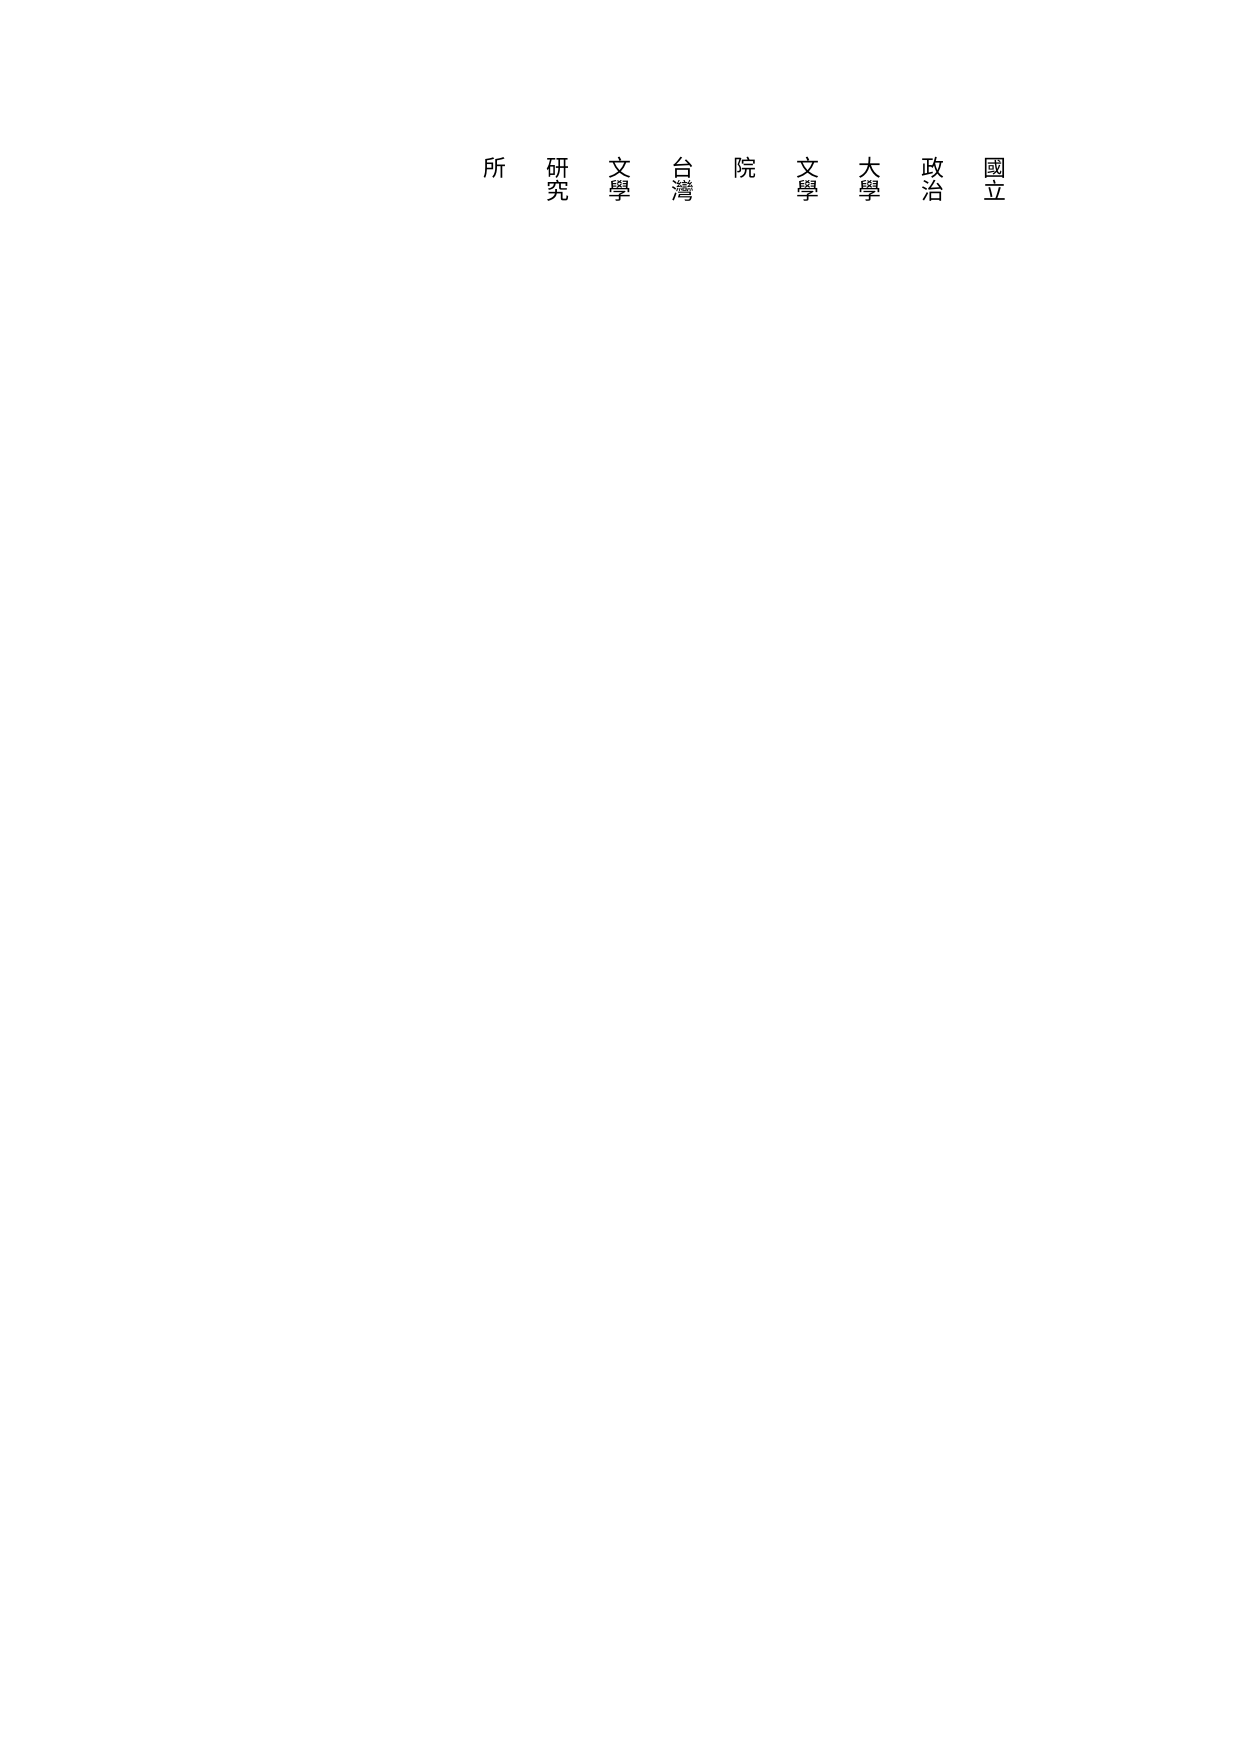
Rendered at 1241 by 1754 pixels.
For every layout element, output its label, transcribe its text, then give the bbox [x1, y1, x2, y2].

table_header 國立政治大學文學院 台灣文學研究所 [464, 142, 1026, 234]
table_cell [339, 142, 464, 234]
